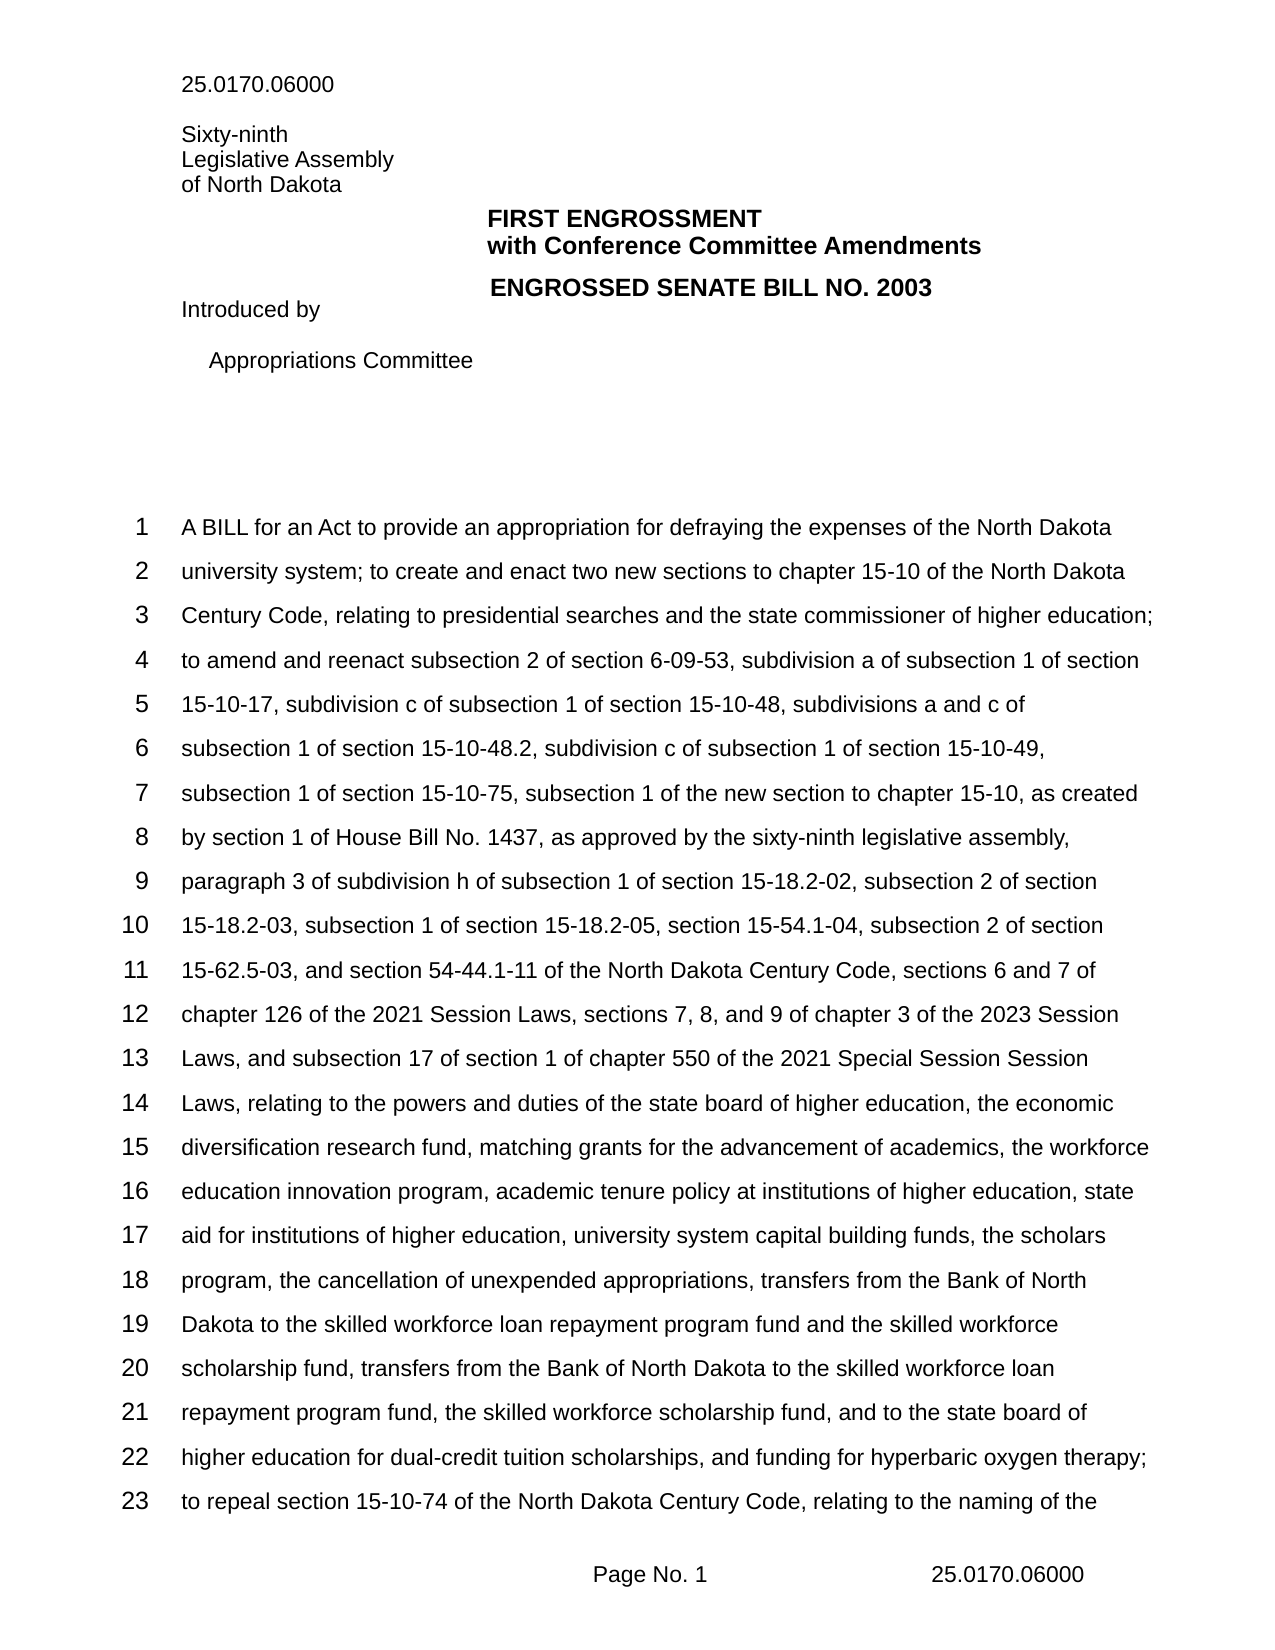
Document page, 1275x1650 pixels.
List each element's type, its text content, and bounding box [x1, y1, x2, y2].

text of North Dakota [181, 173, 1154, 198]
title FIRST ENGROSSMENT [487, 206, 982, 233]
title with Conference Committee Amendments [487, 233, 982, 260]
text 25.0170.06000 [181, 73, 1154, 98]
title ENGROSSED Senate BILL NO. 2003 [490, 272, 932, 301]
text Legislative Assembly [181, 148, 1154, 173]
text Appropriations Committee [208, 350, 1154, 373]
text Sixty-ninth [181, 123, 1154, 148]
text Introduced by [181, 298, 1154, 323]
title A BILL for an Act to provide an appropriation for defraying the expenses of the North Dakota university system; to create and enact two new sections to chapter 15‑10 of the North Dakota Century Code, relating to presidential searches and the state commissioner of higher education; to amend and reenact subsection 2 of section 6‑09‑53, subdivision a of subsection 1 of section 15‑10‑17, subdivision c of subsection 1 of section 15‑10‑48, subdivisions a and c of subsection 1 of section 15‑10‑48.2, subdivision c of subsection 1 of section 15‑10‑49, subsection 1 of section 15‑10‑75, subsection 1 of the new section to chapter 15‑10, as created by section 1 of House Bill No. 1437, as approved by the sixty‑ninth legislative assembly, paragraph 3 of subdivision h of subsection 1 of section 15‑18.2‑02, subsection 2 of section 15‑18.2‑03, subsection 1 of section 15‑18.2‑05, section 15‑54.1‑04, subsection 2 of section 15‑62.5‑03, and section 54‑44.1‑11 of the North Dakota Century Code, sections 6 and 7 of chapter 126 of the 2021 Session Laws, sections 7, 8, and 9 of chapter 3 of the 2023 Session Laws, and subsection 17 of section 1 of chapter 550 of the 2021 Special Session Session Laws, relating to the powers and duties of the state board of higher education, the economic diversification research fund, matching grants for the advancement of academics, the workforce education innovation program, academic tenure policy at institutions of higher education, state aid for institutions of higher education, university system capital building funds, the scholars program, the cancellation of unexpended appropriations, transfers from the Bank of North Dakota to the skilled workforce loan repayment program fund and the skilled workforce scholarship fund, transfers from the Bank of North Dakota to the skilled workforce loan repayment program fund, the skilled workforce scholarship fund, and to the state board of higher education for dual‑credit tuition scholarships, and funding for hyperbaric oxygen therapy; to repeal section 15‑10‑74 of the North Dakota Century Code, relating to the naming of the [181, 500, 1154, 1518]
